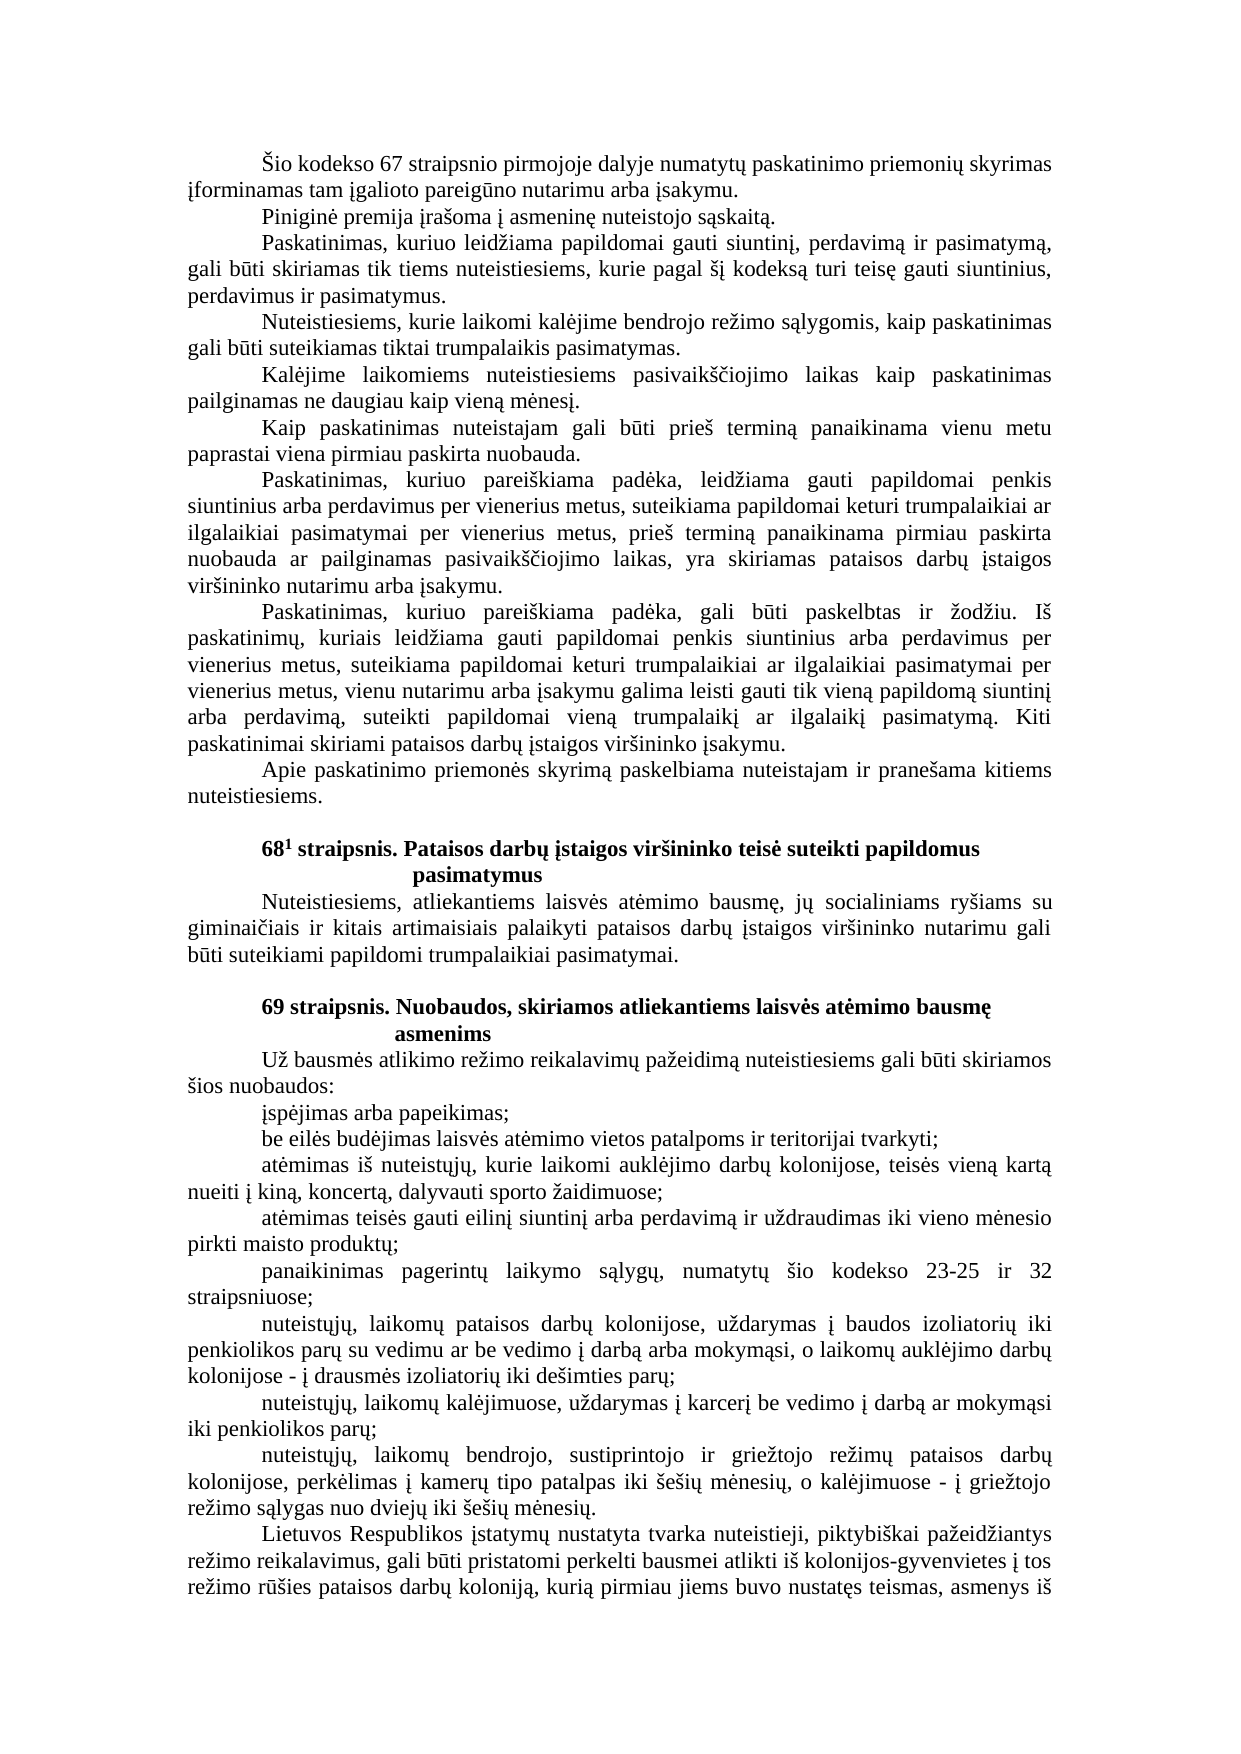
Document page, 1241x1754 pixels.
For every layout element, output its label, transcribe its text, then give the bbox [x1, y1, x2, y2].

text panaikinimas pagerintų laikymo sąlygų, numatytų šio kodekso 23-25 ir 32 straipsniuose; [187, 1257, 1053, 1309]
text Piniginė premija įrašoma į asmeninę nuteistojo sąskaitą. [187, 203, 1053, 229]
text atėmimas iš nuteistųjų, kurie laikomi auklėjimo darbų kolonijose, teisės vieną kartą nueiti į kiną, koncertą, dalyvauti sporto žaidimuose; [187, 1151, 1053, 1204]
text nuteistųjų, laikomų pataisos darbų kolonijose, uždarymas į baudos izoliatorių iki penkiolikos parų su vedimu ar be vedimo į darbą arba mokymąsi, o laikomų auklėjimo darbų kolonijose - į drausmės izoliatorių iki dešimties parų; [187, 1309, 1053, 1389]
text nuteistųjų, laikomų bendrojo, sustiprintojo ir griežtojo režimų pataisos darbų kolonijose, perkėlimas į kamerų tipo patalpas iki šešių mėnesių, o kalėjimuose - į griežtojo režimo sąlygas nuo dviejų iki šešių mėnesių. [187, 1441, 1053, 1520]
text Kalėjime laikomiems nuteistiesiems pasivaikščiojimo laikas kaip paskatinimas pailginamas ne daugiau kaip vieną mėnesį. [187, 361, 1053, 413]
text Šio kodekso 67 straipsnio pirmojoje dalyje numatytų paskatinimo priemonių skyrimas įforminamas tam įgalioto pareigūno nutarimu arba įsakymu. [187, 150, 1053, 203]
text Paskatinimas, kuriuo pareiškiama padėka, gali būti paskelbtas ir žodžiu. Iš paskatinimų, kuriais leidžiama gauti papildomai penkis siuntinius arba perdavimus per vienerius metus, suteikiama papildomai keturi trumpalaikiai ar ilgalaikiai pasimatymai per vienerius metus, vienu nutarimu arba įsakymu galima leisti gauti tik vieną papildomą siuntinį arba perdavimą, suteikti papildomai vieną trumpalaikį ar ilgalaikį pasimatymą. Kiti paskatinimai skiriami pataisos darbų įstaigos viršininko įsakymu. [187, 598, 1053, 756]
text Už bausmės atlikimo režimo reikalavimų pažeidimą nuteistiesiems gali būti skiriamos šios nuobaudos: [187, 1046, 1053, 1099]
text 681 straipsnis. Pataisos darbų įstaigos viršininko teisė suteikti papildomus [187, 835, 1053, 862]
text Kaip paskatinimas nuteistajam gali būti prieš terminą panaikinama vienu metu paprastai viena pirmiau paskirta nuobauda. [187, 413, 1053, 466]
text Paskatinimas, kuriuo leidžiama papildomai gauti siuntinį, perdavimą ir pasimatymą, gali būti skiriamas tik tiems nuteistiesiems, kurie pagal šį kodeksą turi teisę gauti siuntinius, perdavimus ir pasimatymus. [187, 229, 1053, 308]
text Lietuvos Respublikos įstatymų nustatyta tvarka nuteistieji, piktybiškai pažeidžiantys režimo reikalavimus, gali būti pristatomi perkelti bausmei atlikti iš kolonijos-gyvenvietes į tos režimo rūšies pataisos darbų koloniją, kurią pirmiau jiems buvo nustatęs teismas, asmenys iš [187, 1520, 1053, 1599]
text nuteistųjų, laikomų kalėjimuose, uždarymas į karcerį be vedimo į darbą ar mokymąsi iki penkiolikos parų; [187, 1389, 1053, 1441]
text Apie paskatinimo priemonės skyrimą paskelbiama nuteistajam ir pranešama kitiems nuteistiesiems. [187, 756, 1053, 809]
text Paskatinimas, kuriuo pareiškiama padėka, leidžiama gauti papildomai penkis siuntinius arba perdavimus per vienerius metus, suteikiama papildomai keturi trumpalaikiai ar ilgalaikiai pasimatymai per vienerius metus, prieš terminą panaikinama pirmiau paskirta nuobauda ar pailginamas pasivaikščiojimo laikas, yra skiriamas pataisos darbų įstaigos viršininko nutarimu arba įsakymu. [187, 466, 1053, 598]
text be eilės budėjimas laisvės atėmimo vietos patalpoms ir teritorijai tvarkyti; [187, 1125, 1053, 1151]
text pasimatymus [337, 862, 1053, 888]
text 69 straipsnis. Nuobaudos, skiriamos atliekantiems laisvės atėmimo bausmę [187, 993, 1053, 1020]
text Nuteistiesiems, kurie laikomi kalėjime bendrojo režimo sąlygomis, kaip paskatinimas gali būti suteikiamas tiktai trumpalaikis pasimatymas. [187, 308, 1053, 361]
text įspėjimas arba papeikimas; [187, 1099, 1053, 1125]
text asmenims [337, 1020, 1053, 1046]
text Nuteistiesiems, atliekantiems laisvės atėmimo bausmę, jų socialiniams ryšiams su giminaičiais ir kitais artimaisiais palaikyti pataisos darbų įstaigos viršininko nutarimu gali būti suteikiami papildomi trumpalaikiai pasimatymai. [187, 888, 1053, 967]
text atėmimas teisės gauti eilinį siuntinį arba perdavimą ir uždraudimas iki vieno mėnesio pirkti maisto produktų; [187, 1204, 1053, 1257]
